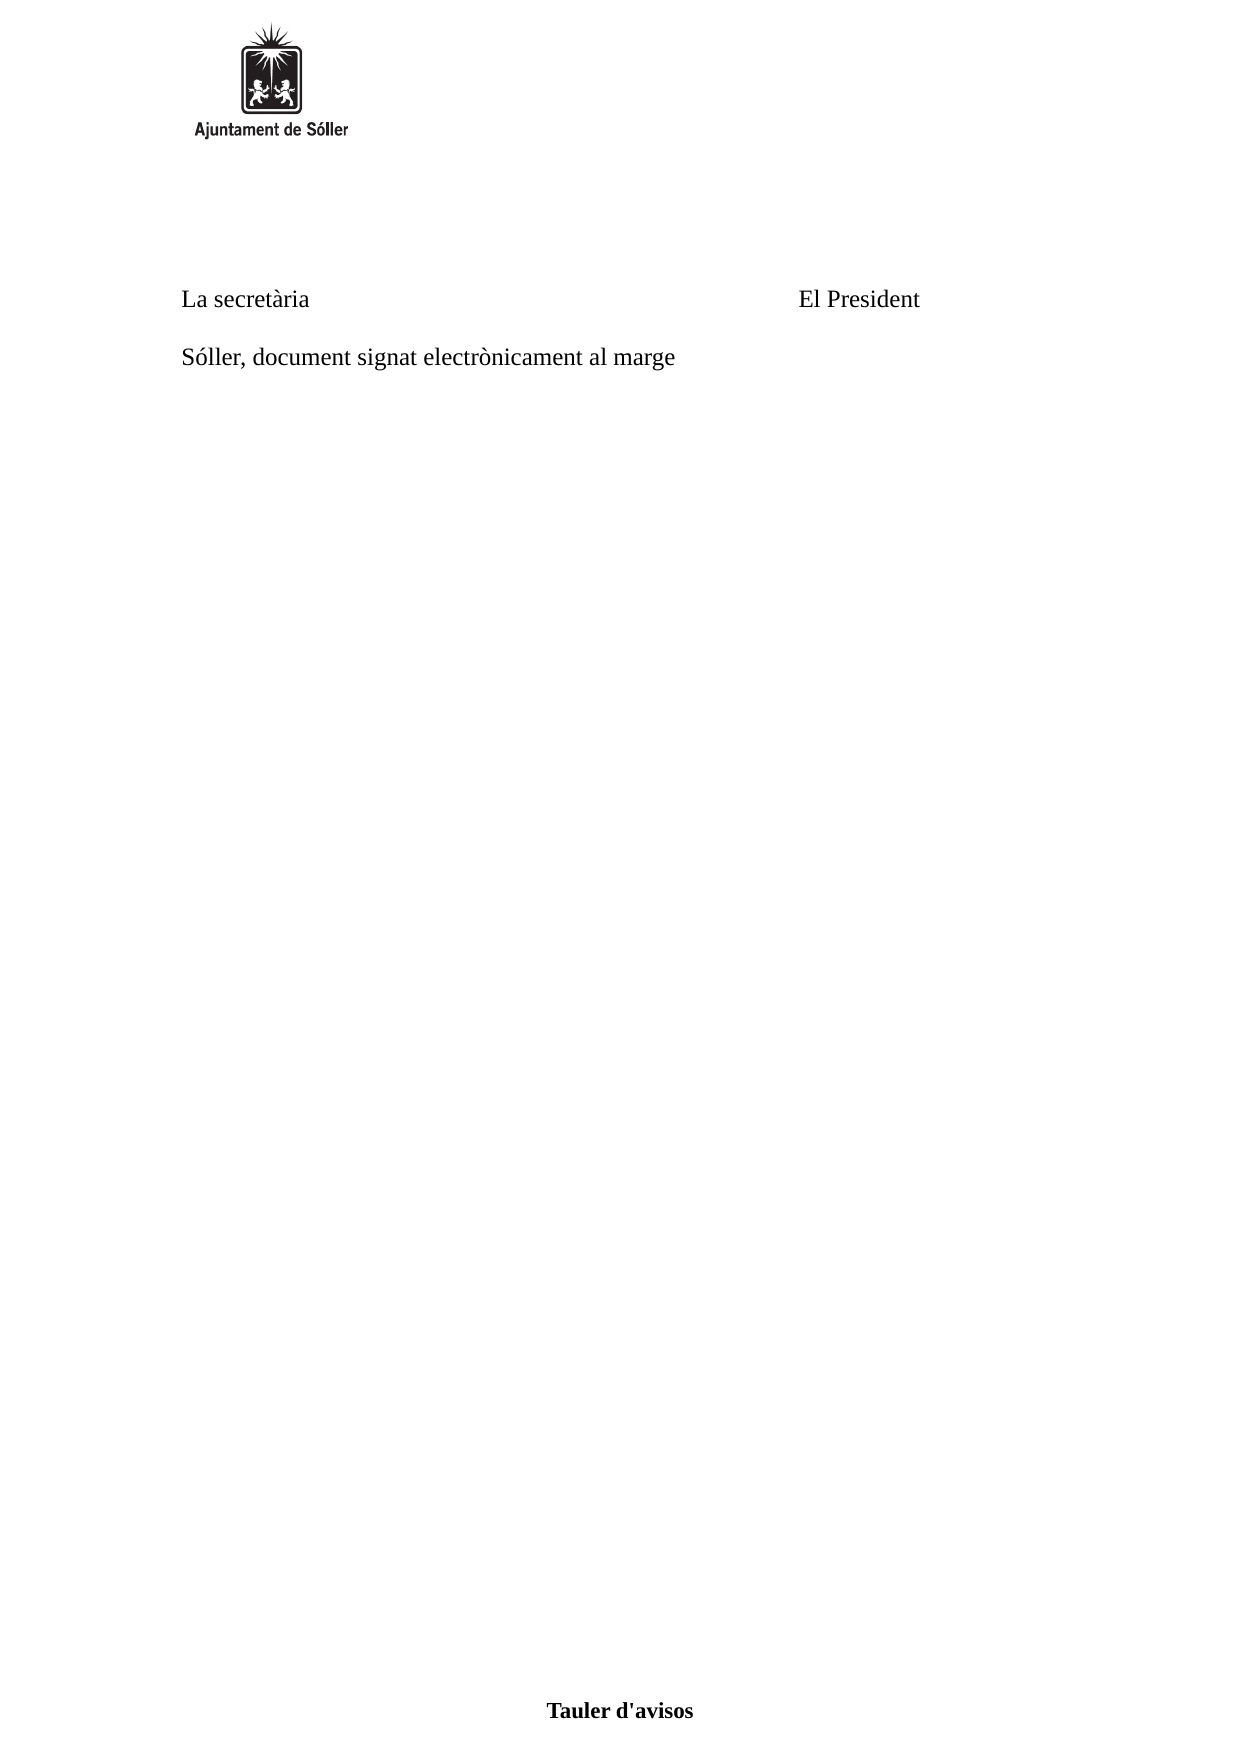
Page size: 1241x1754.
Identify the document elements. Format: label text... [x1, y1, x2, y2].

picture [181, 7, 358, 150]
text Sóller, document signat electrònicament al marge [181, 342, 1061, 370]
text La secretària El President [181, 284, 1061, 313]
